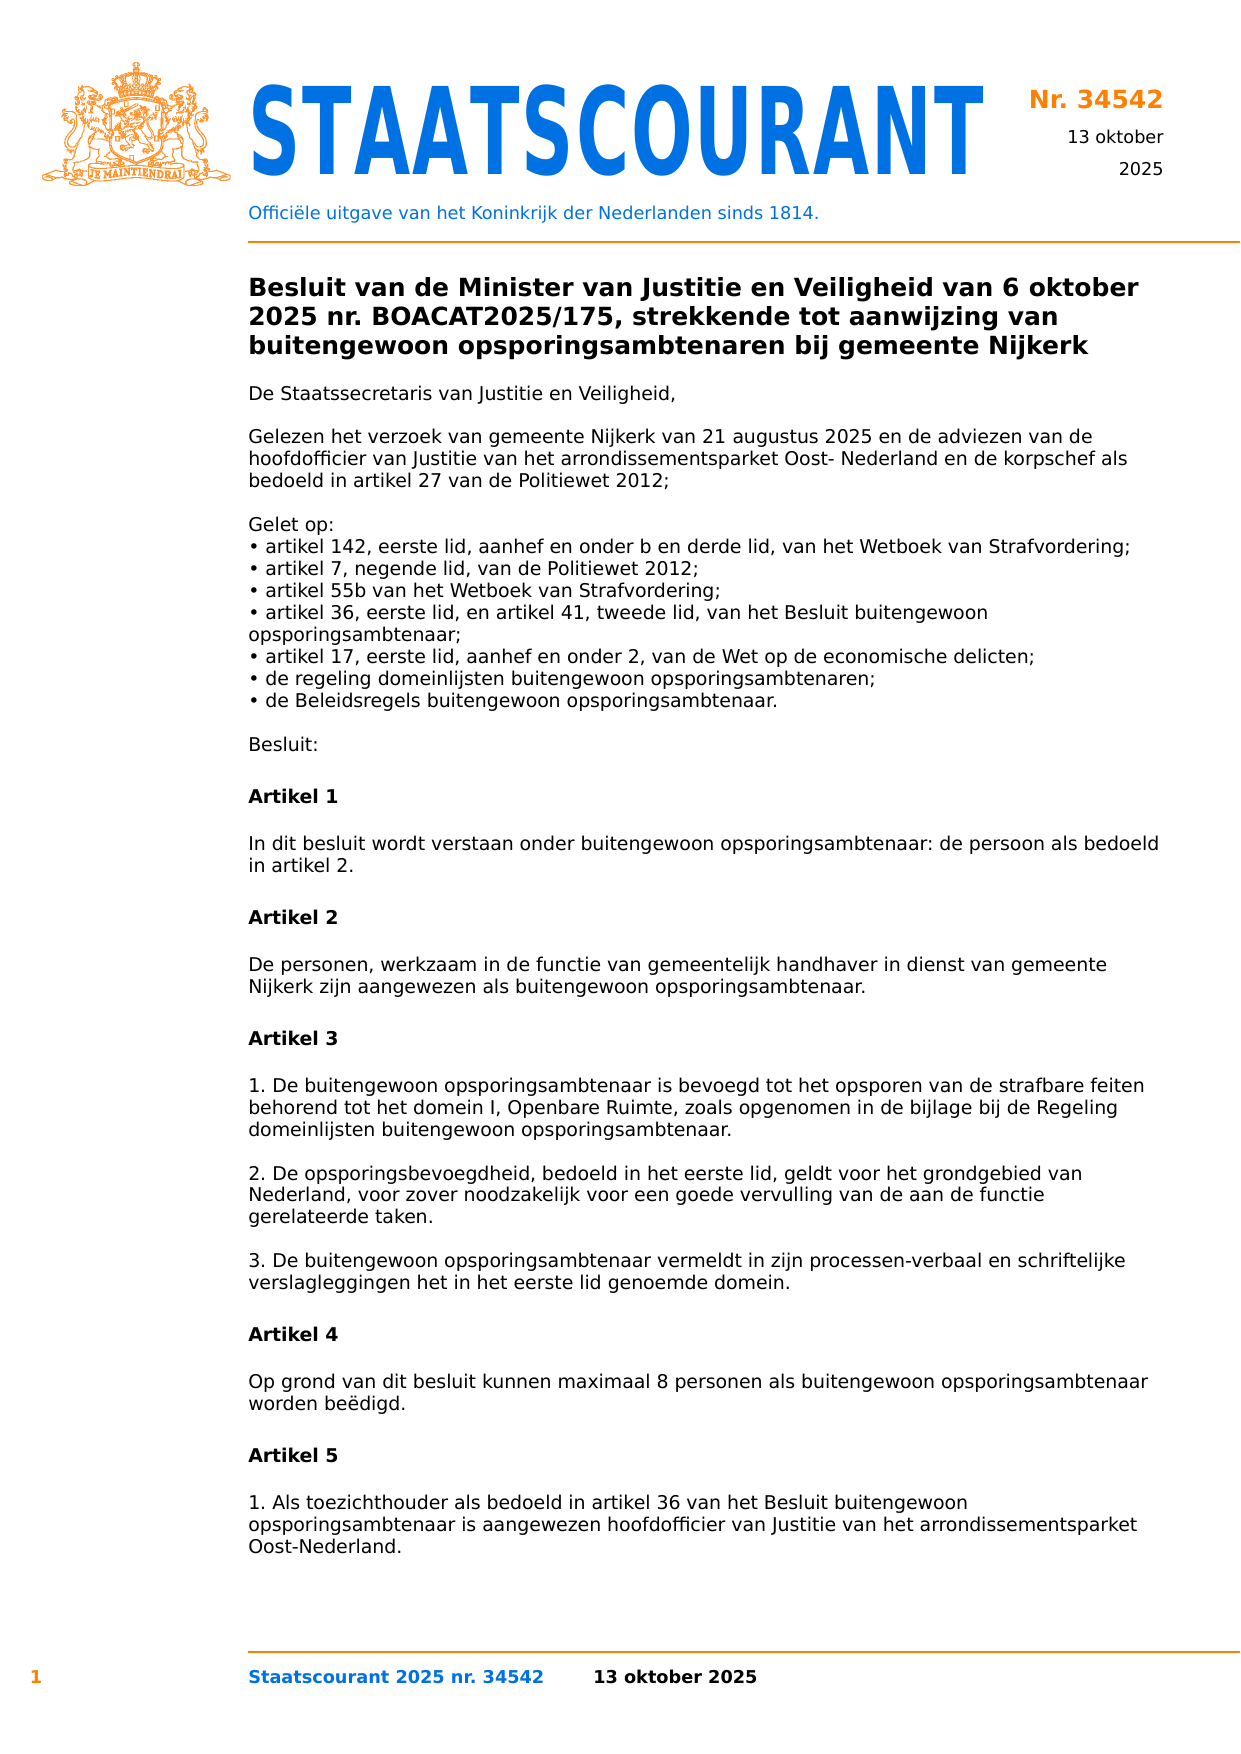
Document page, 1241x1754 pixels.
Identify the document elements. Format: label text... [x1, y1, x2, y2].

text • artikel 36, eerste lid, en artikel 41, tweede lid, van het Besluit buitengewoon opsporingsambtenaar; [248, 602, 1163, 646]
text Gelet op: [248, 514, 1163, 536]
table_cell 2025 [998, 153, 1240, 203]
text 3. De buitengewoon opsporingsambtenaar vermeldt in zijn processen-verbaal en schriftelijke verslagleggingen het in het eerste lid genoemde domein. [248, 1250, 1163, 1294]
table_header Nr. 34542 [998, 62, 1240, 121]
subtitle Artikel 5 [248, 1445, 1163, 1467]
table_cell Officiële uitgave van het Koninkrijk der Nederlanden sinds 1814. [248, 203, 1240, 241]
text • de Beleidsregels buitengewoon opsporingsambtenaar. [248, 690, 1163, 712]
picture [41, 62, 231, 186]
table_cell 13 oktober [998, 121, 1240, 153]
subtitle Artikel 4 [248, 1324, 1163, 1346]
text In dit besluit wordt verstaan onder buitengewoon opsporingsambtenaar: de persoon als bedoeld in artikel 2. [248, 833, 1163, 877]
text 1. Als toezichthouder als bedoeld in artikel 36 van het Besluit buitengewoon opsporingsambtenaar is aangewezen hoofdofficier van Justitie van het arrondissementsparket Oost-Nederland. [248, 1492, 1163, 1558]
text De personen, werkzaam in de functie van gemeentelijk handhaver in dienst van gemeente Nijkerk zijn aangewezen als buitengewoon opsporingsambtenaar. [248, 954, 1163, 998]
subtitle Artikel 2 [248, 907, 1163, 929]
subtitle Artikel 1 [248, 786, 1163, 808]
text Gelezen het verzoek van gemeente Nijkerk van 21 augustus 2025 en de adviezen van de hoofdofficier van Justitie van het arrondissementsparket Oost- Nederland en de korpschef als bedoeld in artikel 27 van de Politiewet 2012; [248, 426, 1163, 492]
subtitle Artikel 3 [248, 1028, 1163, 1049]
subtitle Besluit van de Minister van Justitie en Veiligheid van 6 oktober 2025 nr. BOACAT2025/175, strekkende tot aanwijzing van buitengewoon opsporingsambtenaren bij gemeente Nijkerk [248, 273, 1163, 361]
text Op grond van dit besluit kunnen maximaal 8 personen als buitengewoon opsporingsambtenaar worden beëdigd. [248, 1371, 1163, 1415]
text • de regeling domeinlijsten buitengewoon opsporingsambtenaren; [248, 668, 1163, 690]
table_header [25, 62, 248, 241]
text • artikel 55b van het Wetboek van Strafvordering; [248, 580, 1163, 602]
text 1. De buitengewoon opsporingsambtenaar is bevoegd tot het opsporen van de strafbare feiten behorend tot het domein I, Openbare Ruimte, zoals opgenomen in de bijlage bij de Regeling domeinlijsten buitengewoon opsporingsambtenaar. [248, 1074, 1163, 1141]
text De Staatssecretaris van Justitie en Veiligheid, [248, 382, 1163, 404]
text 2. De opsporingsbevoegdheid, bedoeld in het eerste lid, geldt voor het grondgebied van Nederland, voor zover noodzakelijk voor een goede vervulling van de aan de functie gerelateerde taken. [248, 1162, 1163, 1228]
text • artikel 7, negende lid, van de Politiewet 2012; [248, 558, 1163, 580]
text • artikel 17, eerste lid, aanhef en onder 2, van de Wet op de economische delicten; [248, 646, 1163, 668]
text Besluit: [248, 734, 1163, 756]
text • artikel 142, eerste lid, aanhef en onder b en derde lid, van het Wetboek van Strafvordering; [248, 536, 1163, 558]
table_header STAATSCOURANT [248, 62, 998, 203]
